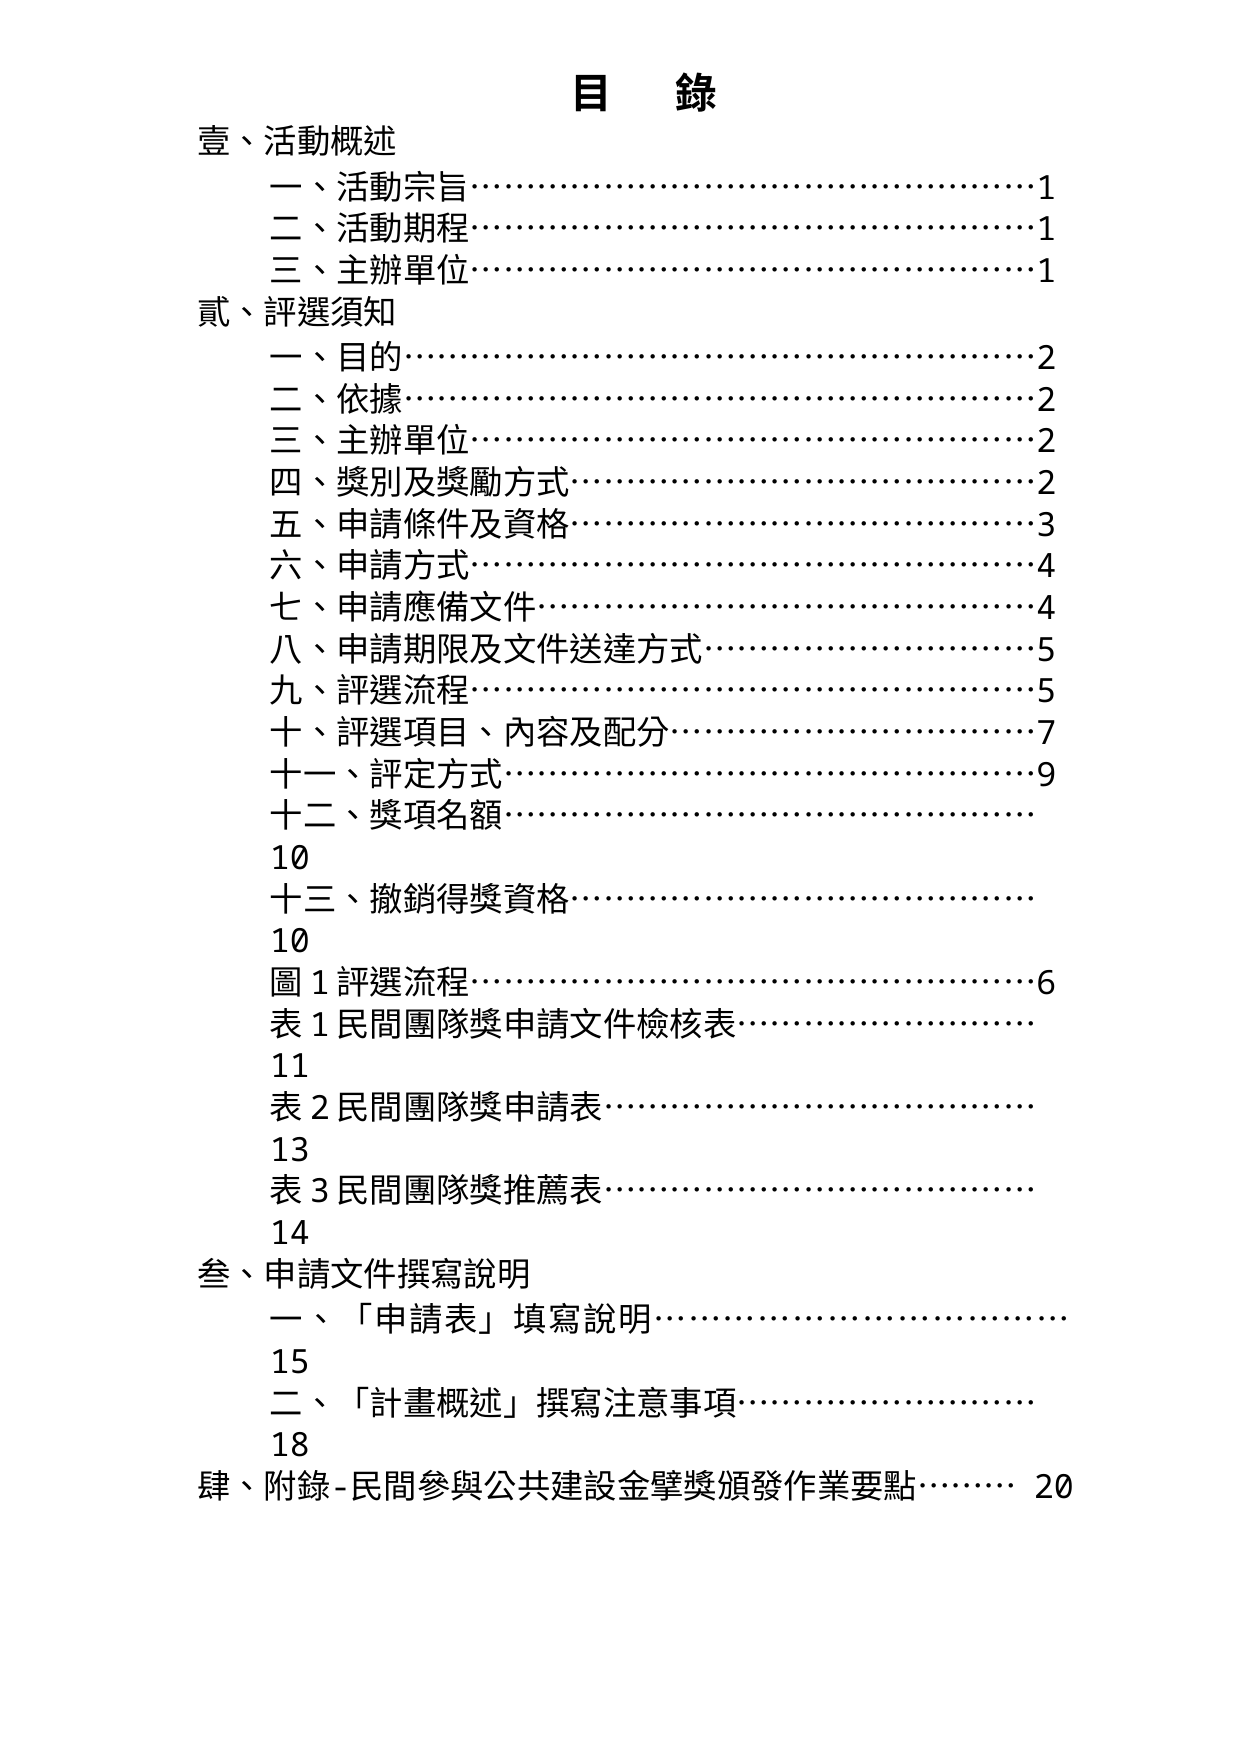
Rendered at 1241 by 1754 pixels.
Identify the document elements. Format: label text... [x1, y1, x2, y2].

table_cell [186, 208, 258, 249]
table_cell [186, 503, 258, 544]
table_cell [1083, 1298, 1108, 1382]
table_cell 一、目的…………………………………………………2 [258, 336, 1083, 378]
table_cell [1083, 1170, 1108, 1253]
table_cell 一、活動宗旨……………………………………………1 [258, 166, 1083, 207]
table_cell [186, 1382, 258, 1465]
table_cell 壹、活動概述 [186, 120, 1101, 166]
table_cell 貳、評選須知 [186, 291, 1101, 336]
table_cell [186, 586, 258, 628]
table_cell 十一、評定方式…………………………………………9 [258, 753, 1083, 794]
table_cell [1083, 878, 1108, 961]
table_cell [1083, 166, 1108, 207]
table_cell [186, 378, 258, 419]
table_cell [1083, 545, 1108, 586]
table_cell 四、獎別及獎勵方式……………………………………2 [258, 461, 1083, 503]
table_cell [186, 420, 258, 461]
table_cell [1083, 961, 1108, 1003]
table_cell 一、「申請表」填寫說明………………………………15 [258, 1298, 1083, 1382]
table_cell [1083, 586, 1108, 628]
table_cell [1083, 208, 1108, 249]
table_cell [186, 336, 258, 378]
table_cell 二、活動期程……………………………………………1 [258, 208, 1083, 249]
table_cell [1083, 753, 1108, 794]
table_cell [186, 711, 258, 753]
table_cell [186, 1086, 258, 1169]
table_cell 七、申請應備文件………………………………………4 [258, 586, 1083, 628]
table_header 目 錄 [186, 75, 1101, 120]
table_cell 十、評選項目、內容及配分……………………………7 [258, 711, 1083, 753]
table_cell [1083, 670, 1108, 711]
table_cell 二、「計畫概述」撰寫注意事項………………………18 [258, 1382, 1083, 1465]
table_cell 三、主辦單位……………………………………………2 [258, 420, 1083, 461]
table_cell 表2民間團隊獎申請表…………………………………13 [258, 1086, 1083, 1169]
table_cell [186, 878, 258, 961]
table_cell [1101, 1465, 1108, 1510]
table_cell [186, 628, 258, 669]
table_cell [1083, 503, 1108, 544]
table_cell [186, 795, 258, 878]
table_cell [1101, 1253, 1108, 1298]
table_cell [186, 961, 258, 1003]
table_cell [186, 545, 258, 586]
table_cell [1083, 336, 1108, 378]
table_cell [1083, 795, 1108, 878]
table_cell 肆、附錄-民間參與公共建設金擘獎頒發作業要點……… 20 [186, 1465, 1101, 1510]
table_cell 八、申請期限及文件送達方式…………………………5 [258, 628, 1083, 669]
table_cell [1101, 291, 1108, 336]
table_cell [186, 1003, 258, 1086]
table_cell [1083, 1086, 1108, 1169]
table_cell [186, 249, 258, 291]
table_cell [1083, 1003, 1108, 1086]
table_cell 六、申請方式……………………………………………4 [258, 545, 1083, 586]
table_cell 十二、獎項名額…………………………………………10 [258, 795, 1083, 878]
table_cell 九、評選流程……………………………………………5 [258, 670, 1083, 711]
table_cell 五、申請條件及資格……………………………………3 [258, 503, 1083, 544]
table_cell [186, 166, 258, 207]
table_cell [1083, 711, 1108, 753]
table_cell [186, 1298, 258, 1382]
table_cell [1083, 420, 1108, 461]
table_cell 三、主辦單位……………………………………………1 [258, 249, 1083, 291]
table_cell [186, 670, 258, 711]
table_cell 表1民間團隊獎申請文件檢核表………………………11 [258, 1003, 1083, 1086]
table_cell [1083, 249, 1108, 291]
table_cell 叁、申請文件撰寫說明 [186, 1253, 1101, 1298]
table_cell [186, 753, 258, 794]
table_cell [1083, 461, 1108, 503]
table_cell [186, 461, 258, 503]
table_header [1101, 75, 1108, 120]
table_cell 圖1評選流程……………………………………………6 [258, 961, 1083, 1003]
table_cell 表3民間團隊獎推薦表…………………………………14 [258, 1170, 1083, 1253]
table_cell 十三、撤銷得獎資格……………………………………10 [258, 878, 1083, 961]
table_cell [1083, 378, 1108, 419]
table_cell [1101, 120, 1108, 166]
table_cell [186, 1170, 258, 1253]
table_cell 二、依據…………………………………………………2 [258, 378, 1083, 419]
table_cell [1083, 628, 1108, 669]
table_cell [1083, 1382, 1108, 1465]
